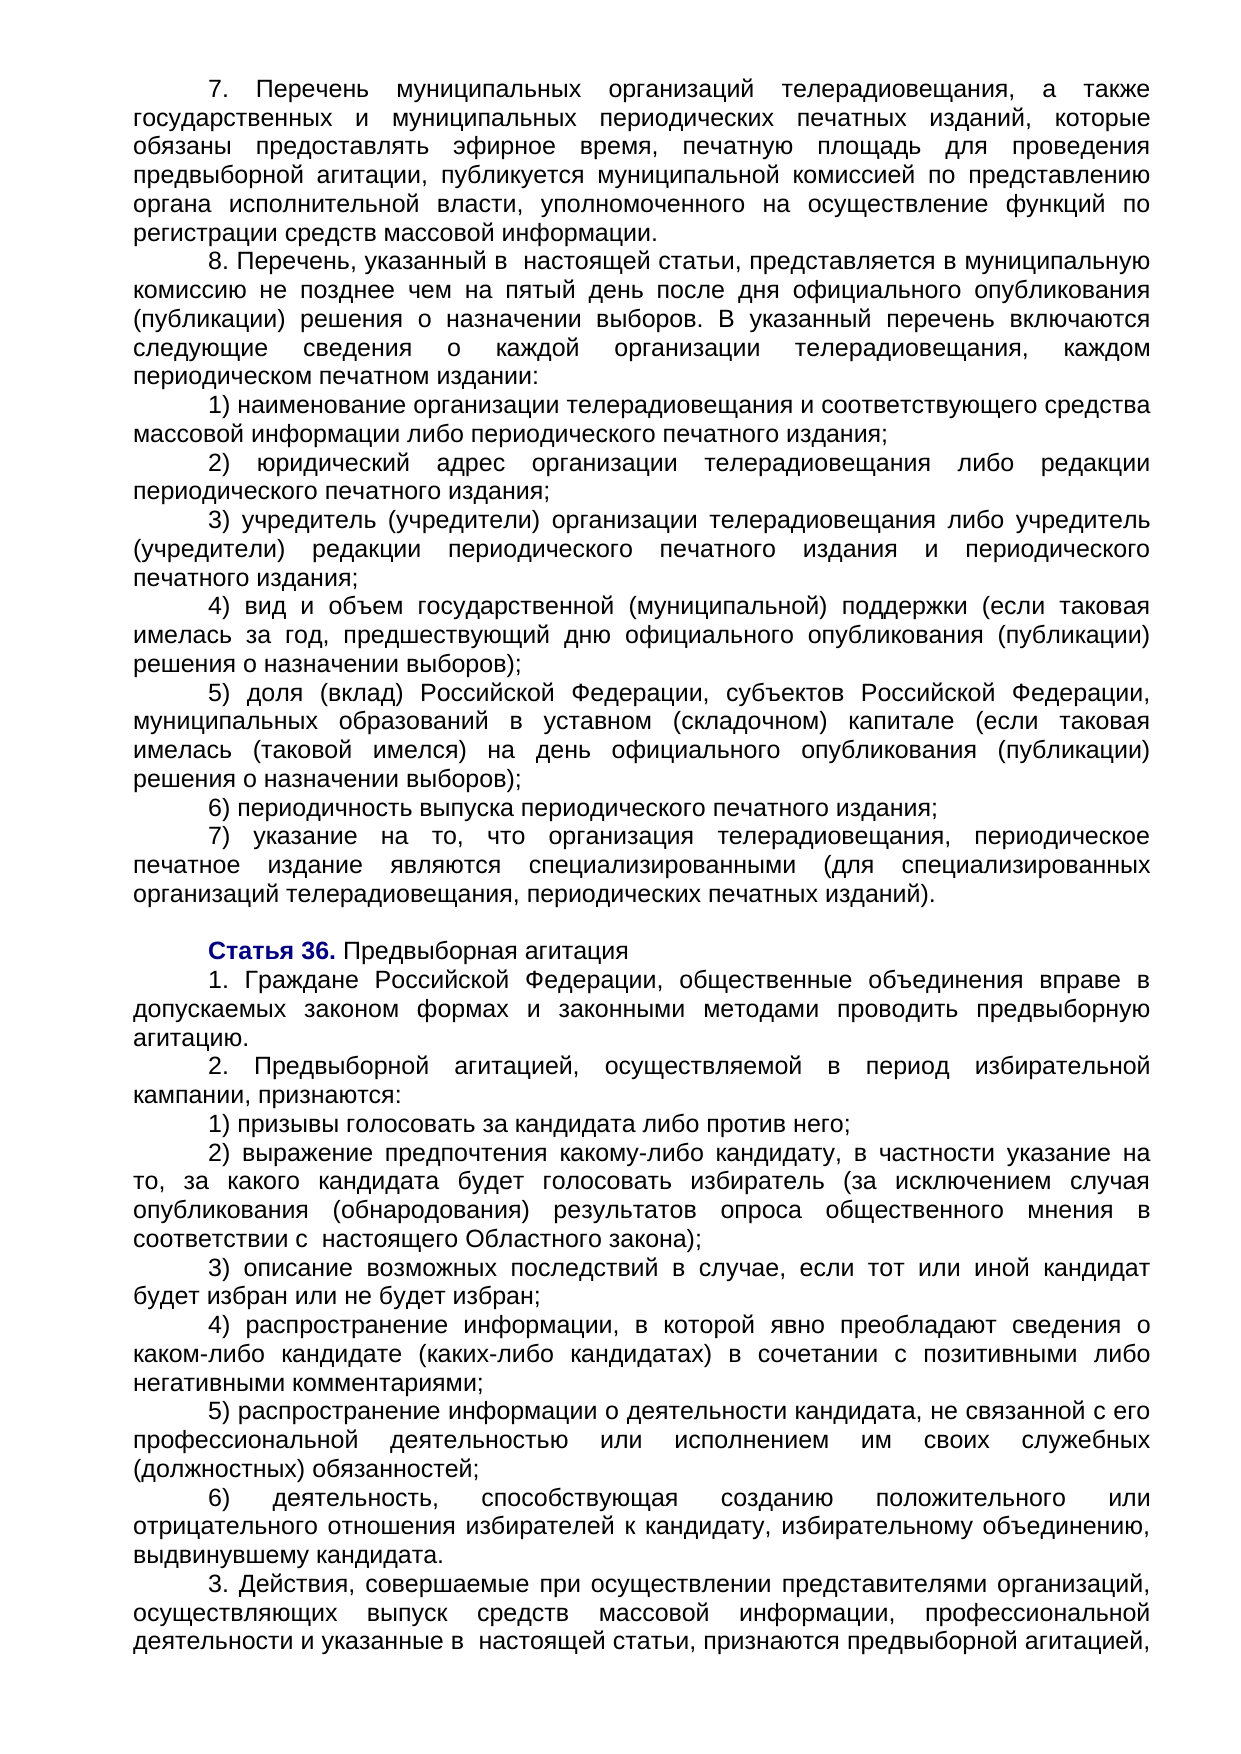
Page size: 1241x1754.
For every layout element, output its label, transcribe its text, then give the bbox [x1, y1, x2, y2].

text 6) периодичность выпуска периодического печатного издания; [133, 793, 1152, 821]
text 1. Граждане Российской Федерации, общественные объединения вправе в допускаемых законом формах и законными методами проводить предвыборную агитацию. [133, 965, 1152, 1051]
text 4) распространение информации, в которой явно преобладают сведения о каком-либо кандидате (каких-либо кандидатах) в сочетании с позитивными либо негативными комментариями; [133, 1310, 1152, 1396]
text 1) наименование организации телерадиовещания и соответствующего средства массовой информации либо периодического печатного издания; [133, 390, 1152, 448]
text 3) описание возможных последствий в случае, если тот или иной кандидат будет избран или не будет избран; [133, 1253, 1152, 1310]
text Статья 36. Предвыборная агитация [208, 936, 1152, 965]
text 1) призывы голосовать за кандидата либо против него; [133, 1109, 1152, 1138]
text 8. Перечень, указанный в настоящей статьи, представляется в муниципальную комиссию не позднее чем на пятый день после дня официального опубликования (публикации) решения о назначении выборов. В указанный перечень включаются следующие сведения о каждой организации телерадиовещания, каждом периодическом печатном издании: [133, 246, 1152, 390]
text 7) указание на то, что организация телерадиовещания, периодическое печатное издание являются специализированными (для специализированных организаций телерадиовещания, периодических печатных изданий). [133, 821, 1152, 908]
text 2. Предвыборной агитацией, осуществляемой в период избирательной кампании, признаются: [133, 1051, 1152, 1109]
text 4) вид и объем государственной (муниципальной) поддержки (если таковая имелась за год, предшествующий дню официального опубликования (публикации) решения о назначении выборов); [133, 591, 1152, 678]
text 3. Действия, совершаемые при осуществлении представителями организаций, осуществляющих выпуск средств массовой информации, профессиональной деятельности и указанные в настоящей статьи, признаются предвыборной агитацией, [133, 1569, 1152, 1655]
text 5) доля (вклад) Российской Федерации, субъектов Российской Федерации, муниципальных образований в уставном (складочном) капитале (если таковая имелась (таковой имелся) на день официального опубликования (публикации) решения о назначении выборов); [133, 678, 1152, 793]
text 5) распространение информации о деятельности кандидата, не связанной с его профессиональной деятельностью или исполнением им своих служебных (должностных) обязанностей; [133, 1396, 1152, 1483]
text 6) деятельность, способствующая созданию положительного или отрицательного отношения избирателей к кандидату, избирательному объединению, выдвинувшему кандидата. [133, 1483, 1152, 1569]
text 3) учредитель (учредители) организации телерадиовещания либо учредитель (учредители) редакции периодического печатного издания и периодического печатного издания; [133, 505, 1152, 591]
text 7. Перечень муниципальных организаций телерадиовещания, а также государственных и муниципальных периодических печатных изданий, которые обязаны предоставлять эфирное время, печатную площадь для проведения предвыборной агитации, публикуется муниципальной комиссией по представлению органа исполнительной власти, уполномоченного на осуществление функций по регистрации средств массовой информации. [133, 74, 1152, 246]
text 2) выражение предпочтения какому-либо кандидату, в частности указание на то, за какого кандидата будет голосовать избиратель (за исключением случая опубликования (обнародования) результатов опроса общественного мнения в соответствии с настоящего Областного закона); [133, 1138, 1152, 1253]
text 2) юридический адрес организации телерадиовещания либо редакции периодического печатного издания; [133, 448, 1152, 505]
